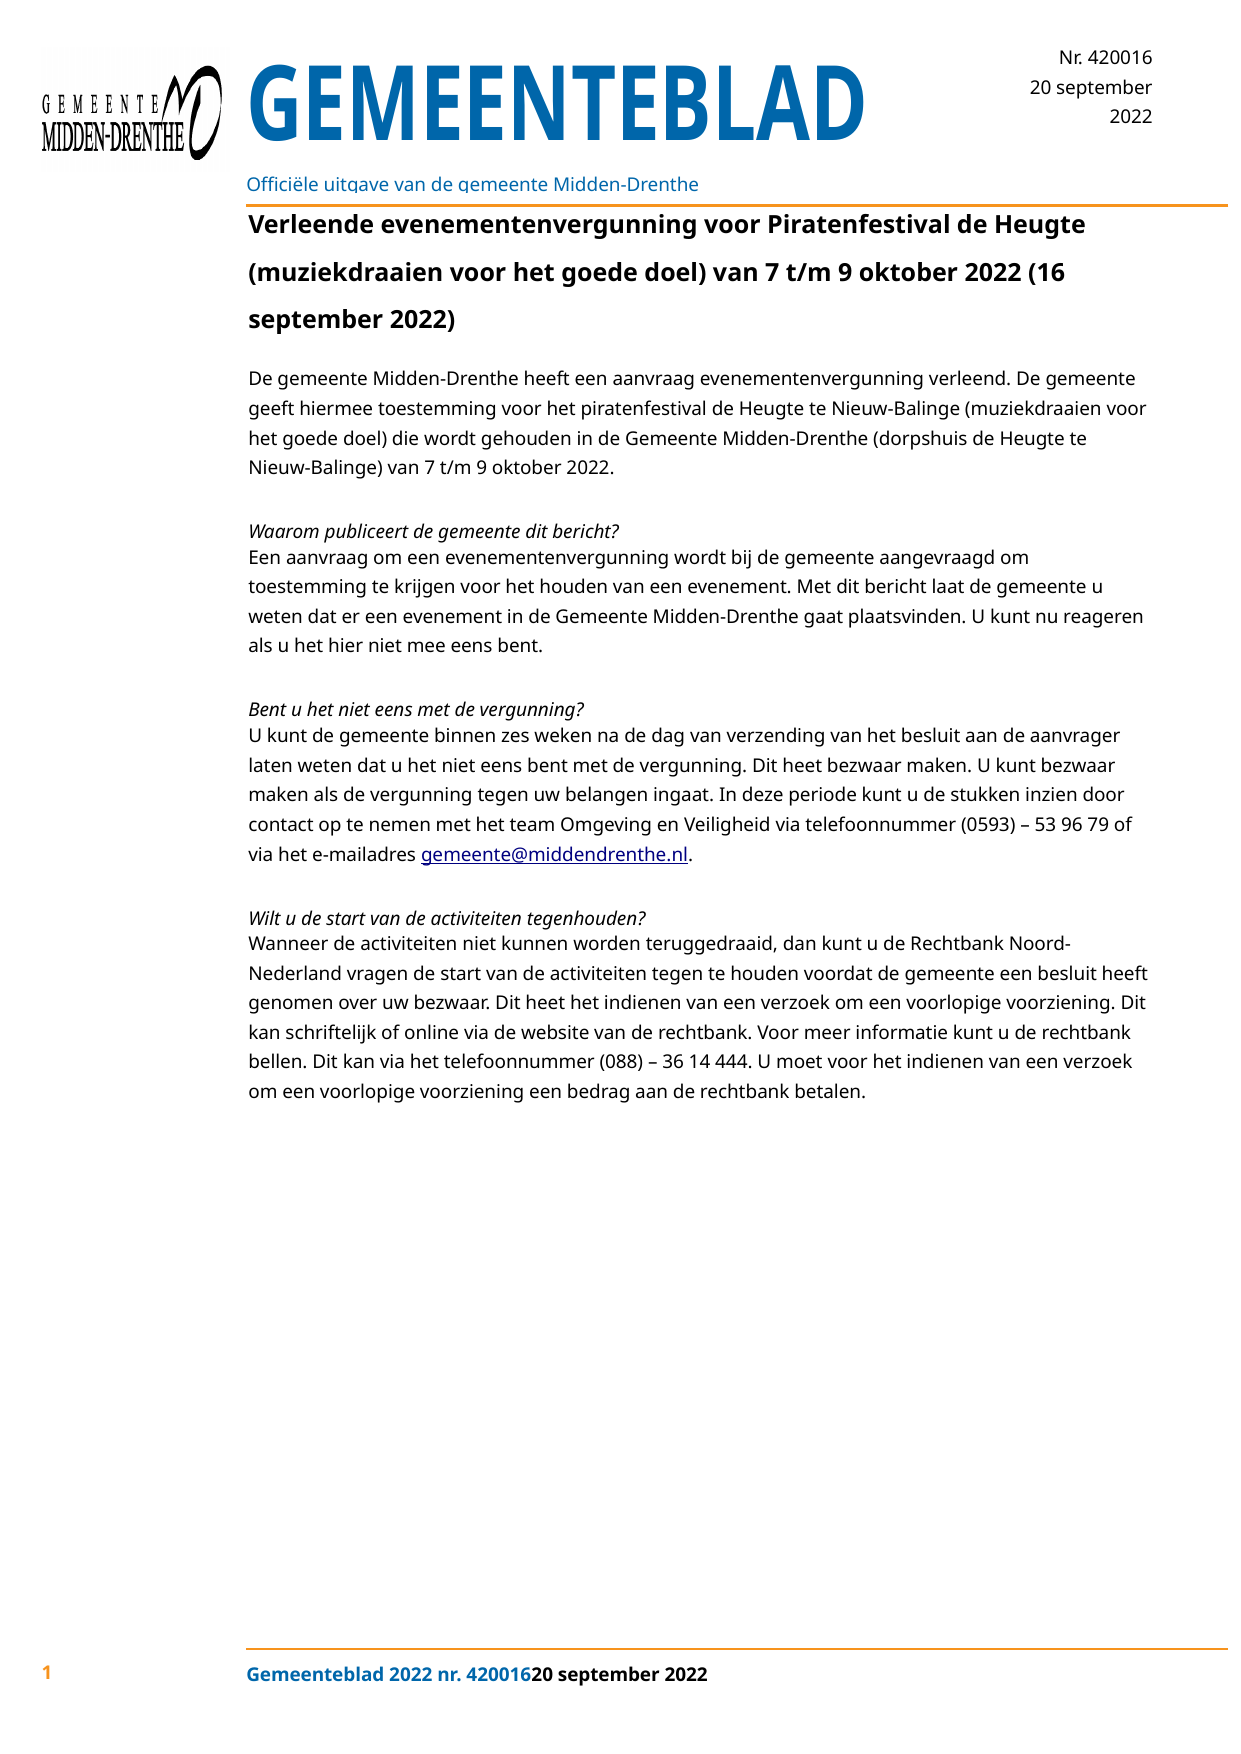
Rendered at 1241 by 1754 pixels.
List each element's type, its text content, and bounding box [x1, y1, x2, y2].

text Verleende evenementenvergunning voor Piratenfestival de Heugte (muziekdraaien voor het goede doel) van 7 t/m 9 oktober 2022 (16 september 2022) [248, 207, 1152, 336]
text Waarom publiceert de gemeente dit bericht? [248, 518, 1152, 544]
text Een aanvraag om een evenementenvergunning wordt bij de gemeente aangevraagd om toestemming te krijgen voor het houden van een evenement. Met dit bericht laat de gemeente u weten dat er een evenement in de Gemeente Midden-Drenthe gaat plaatsvinden. U kunt nu reageren als u het hier niet mee eens bent. [248, 544, 1152, 658]
text Wanneer de activiteiten niet kunnen worden teruggedraaid, dan kunt u de Rechtbank Noord-Nederland vragen de start van de activiteiten tegen te houden voordat de gemeente een besluit heeft genomen over uw bezwaar. Dit heet het indienen van een verzoek om een voorlopige voorziening. Dit kan schriftelijk of online via de website van de rechtbank. Voor meer informatie kunt u de rechtbank bellen. Dit kan via het telefoonnummer (088) – 36 14 444. U moet voor het indienen van een verzoek om een voorlopige voorziening een bedrag aan de rechtbank betalen. [248, 930, 1152, 1104]
text Wilt u de start van de activiteiten tegenhouden? [248, 905, 1152, 930]
picture [41, 47, 231, 172]
text U kunt de gemeente binnen zes weken na de dag van verzending van het besluit aan de aanvrager laten weten dat u het niet eens bent met de vergunning. Dit heet bezwaar maken. U kunt bezwaar maken als de vergunning tegen uw belangen ingaat. In deze periode kunt u de stukken inzien door contact op te nemen met het team Omgeving en Veiligheid via telefoonnummer (0593) – 53 96 79 of via het e-mailadres gemeente@middendrenthe.nl. [248, 722, 1152, 866]
text De gemeente Midden-Drenthe heeft een aanvraag evenementenvergunning verleend. De gemeente geeft hiermee toestemming voor het piratenfestival de Heugte te Nieuw-Balinge (muziekdraaien voor het goede doel) die wordt gehouden in de Gemeente Midden-Drenthe (dorpshuis de Heugte te Nieuw-Balinge) van 7 t/m 9 oktober 2022. [248, 366, 1152, 480]
text Bent u het niet eens met de vergunning? [248, 697, 1152, 722]
